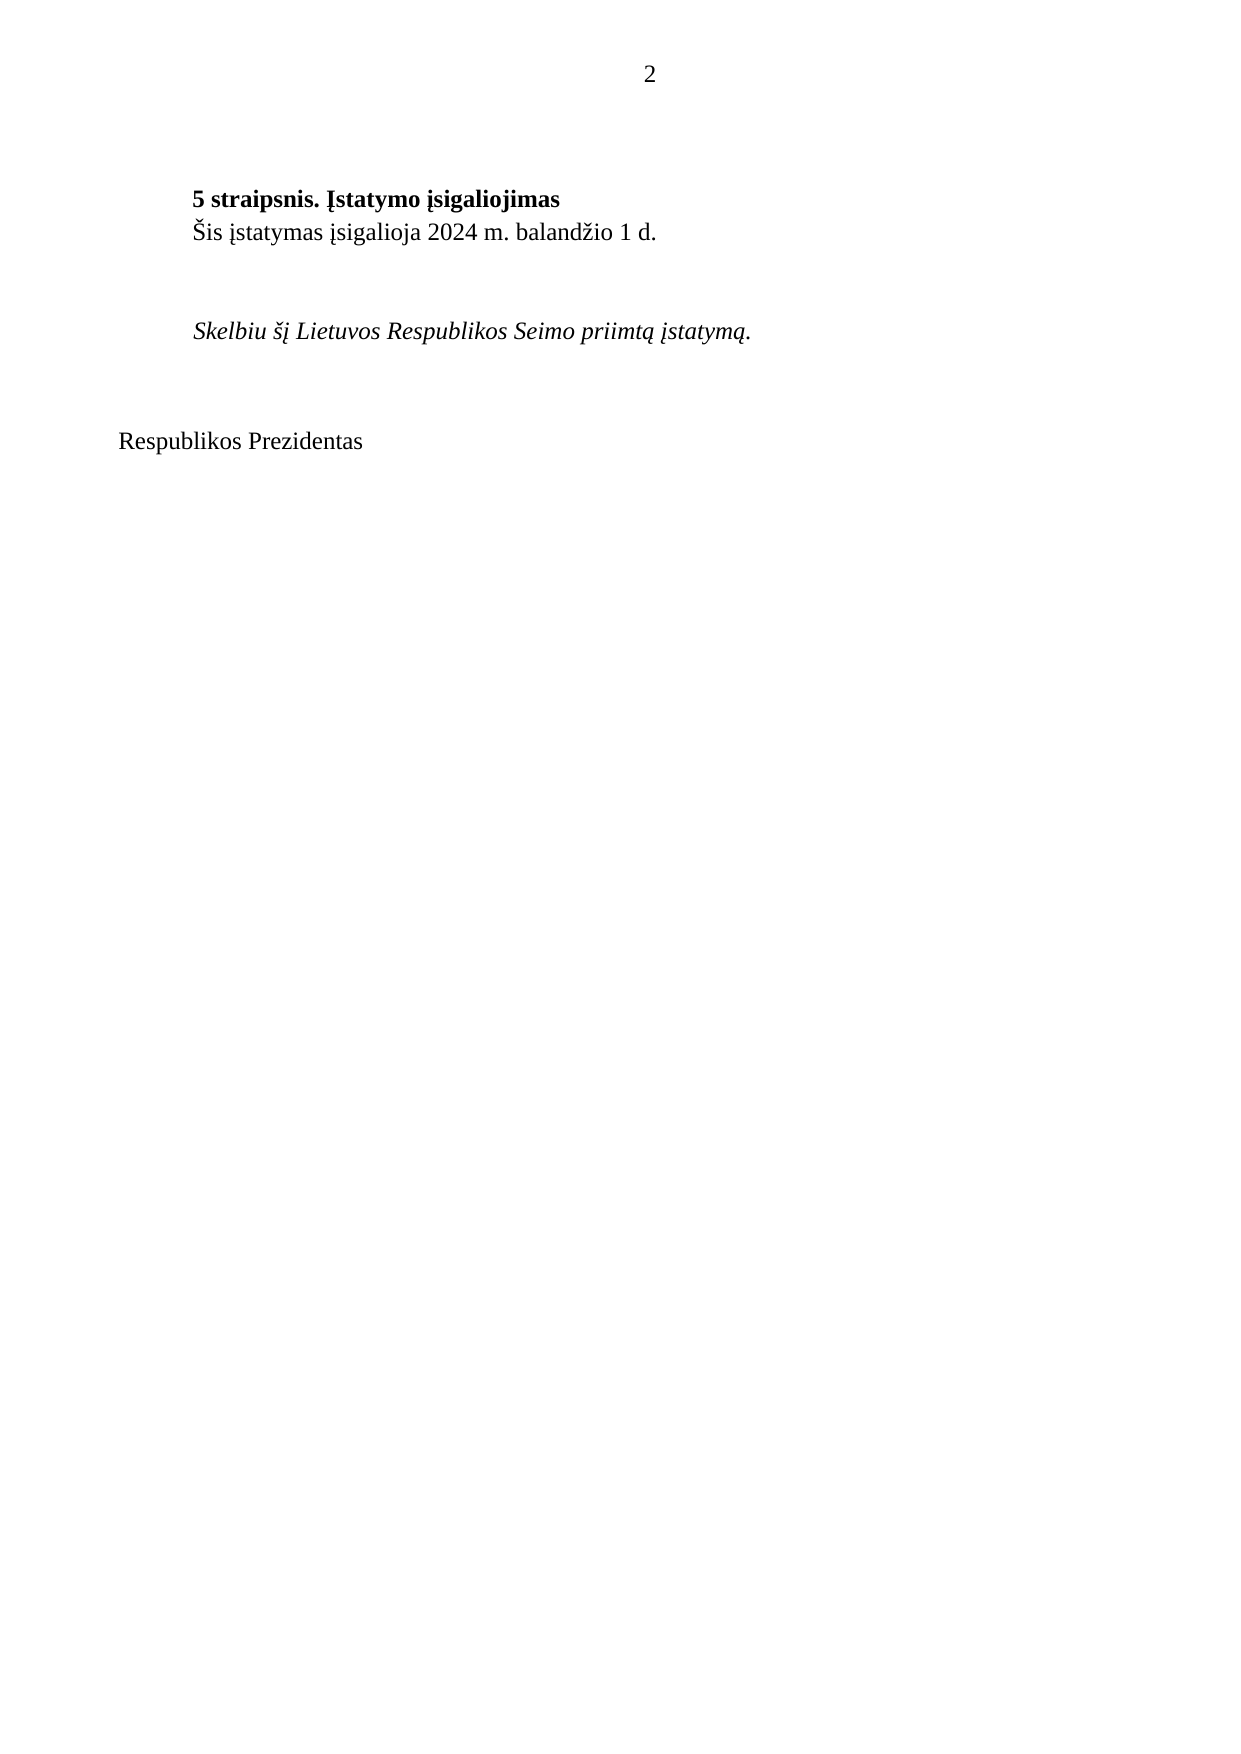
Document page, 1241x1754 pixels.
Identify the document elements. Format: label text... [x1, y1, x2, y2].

text Skelbiu šį Lietuvos Respublikos Seimo priimtą įstatymą. [118, 316, 1181, 345]
text Respublikos Prezidentas [118, 426, 1181, 455]
text Šis įstatymas įsigalioja 2024 m. balandžio 1 d. [192, 217, 1181, 246]
text 5 straipsnis. Įstatymo įsigaliojimas [118, 184, 1181, 213]
